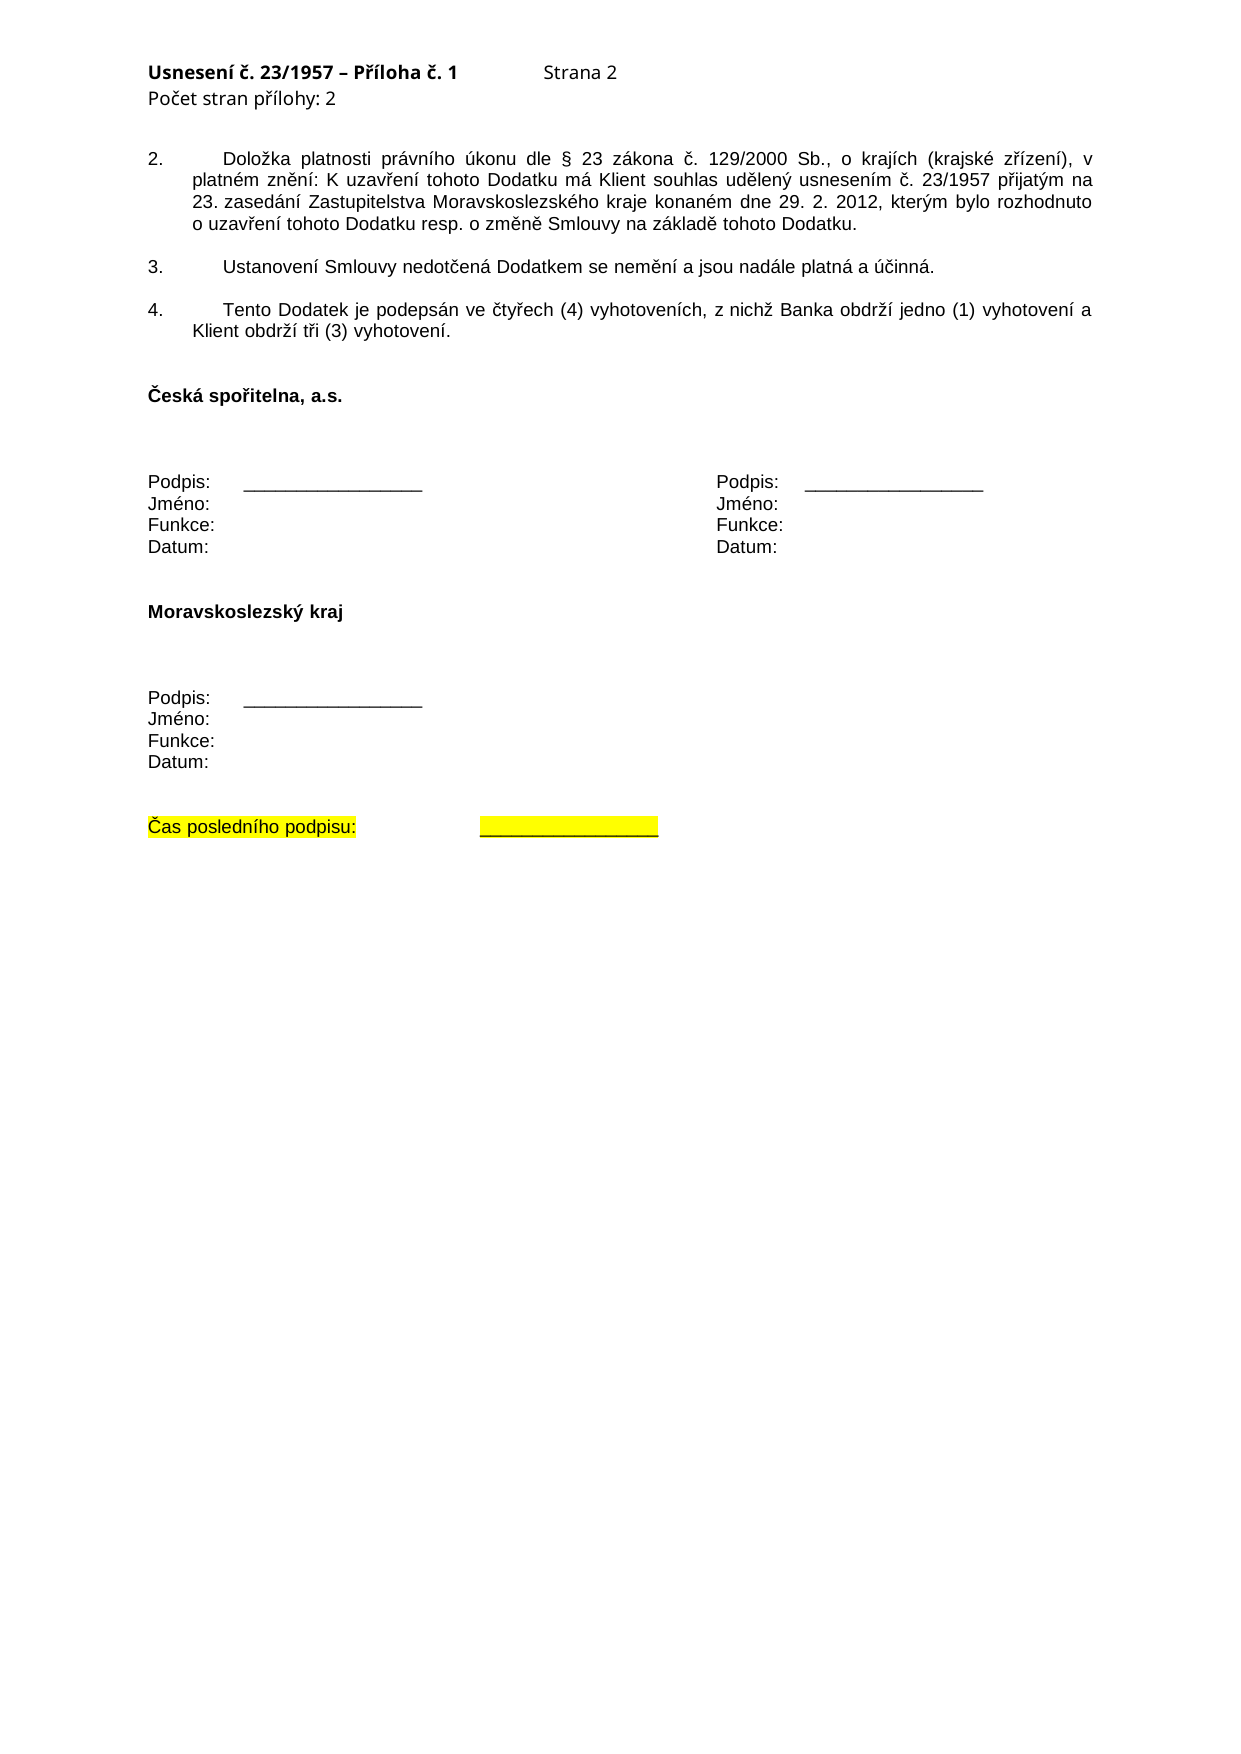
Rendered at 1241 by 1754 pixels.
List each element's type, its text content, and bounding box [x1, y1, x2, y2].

table_header Podpis: [709, 471, 797, 493]
table_cell Datum: [140, 536, 236, 557]
table_header Čas posledního podpisu: [140, 816, 473, 838]
table_cell [798, 536, 1221, 557]
list Tento Dodatek je podepsán ve čtyřech (4) vyhotoveních, z nichž Banka obdrží jedno (1) vyhotovení a Klient obdrží tři (3) vyhotovení. [148, 299, 1092, 342]
table_cell [709, 730, 797, 751]
table_cell Jméno: [140, 708, 236, 730]
table_cell [798, 751, 1221, 773]
list Doložka platnosti právního úkonu dle § 23 zákona č. 129/2000 Sb., o krajích (krajské zřízení), v platném znění: K uzavření tohoto Dodatku má Klient souhlas udělený usnesením č. 23/1957 přijatým na 23. zasedání Zastupitelstva Moravskoslezského kraje konaném dne 29. 2. 2012, kterým bylo rozhodnuto o uzavření tohoto Dodatku resp. o změně Smlouvy na základě tohoto Dodatku. [148, 148, 1092, 234]
table_cell Funkce: [140, 730, 236, 751]
table_header Podpis: [140, 471, 236, 493]
table_cell [236, 493, 709, 514]
table_cell [236, 536, 709, 557]
table_header _________________ [473, 816, 694, 838]
table_cell Funkce: [709, 514, 797, 536]
table_cell Datum: [709, 536, 797, 557]
table_cell [798, 708, 1221, 730]
table_header _________________ [236, 687, 709, 708]
table_cell [709, 708, 797, 730]
table_cell [236, 730, 709, 751]
table_header [798, 687, 1221, 708]
table_cell [236, 751, 709, 773]
table_header _________________ [798, 471, 1221, 493]
table_cell [709, 751, 797, 773]
text Moravskoslezský kraj [148, 601, 1092, 622]
text Česká spořitelna, a.s. [148, 385, 1092, 406]
table_header [709, 687, 797, 708]
table_cell [798, 730, 1221, 751]
table_cell Datum: [140, 751, 236, 773]
table_cell [798, 514, 1221, 536]
table_header Podpis: [140, 687, 236, 708]
table_cell Jméno: [140, 493, 236, 514]
table_header _________________ [236, 471, 709, 493]
list Ustanovení Smlouvy nedotčená Dodatkem se nemění a jsou nadále platná a účinná. [148, 256, 1092, 277]
table_cell Funkce: [140, 514, 236, 536]
table_cell Jméno: [709, 493, 797, 514]
table_cell [798, 493, 1221, 514]
table_cell [236, 708, 709, 730]
table_cell [236, 514, 709, 536]
